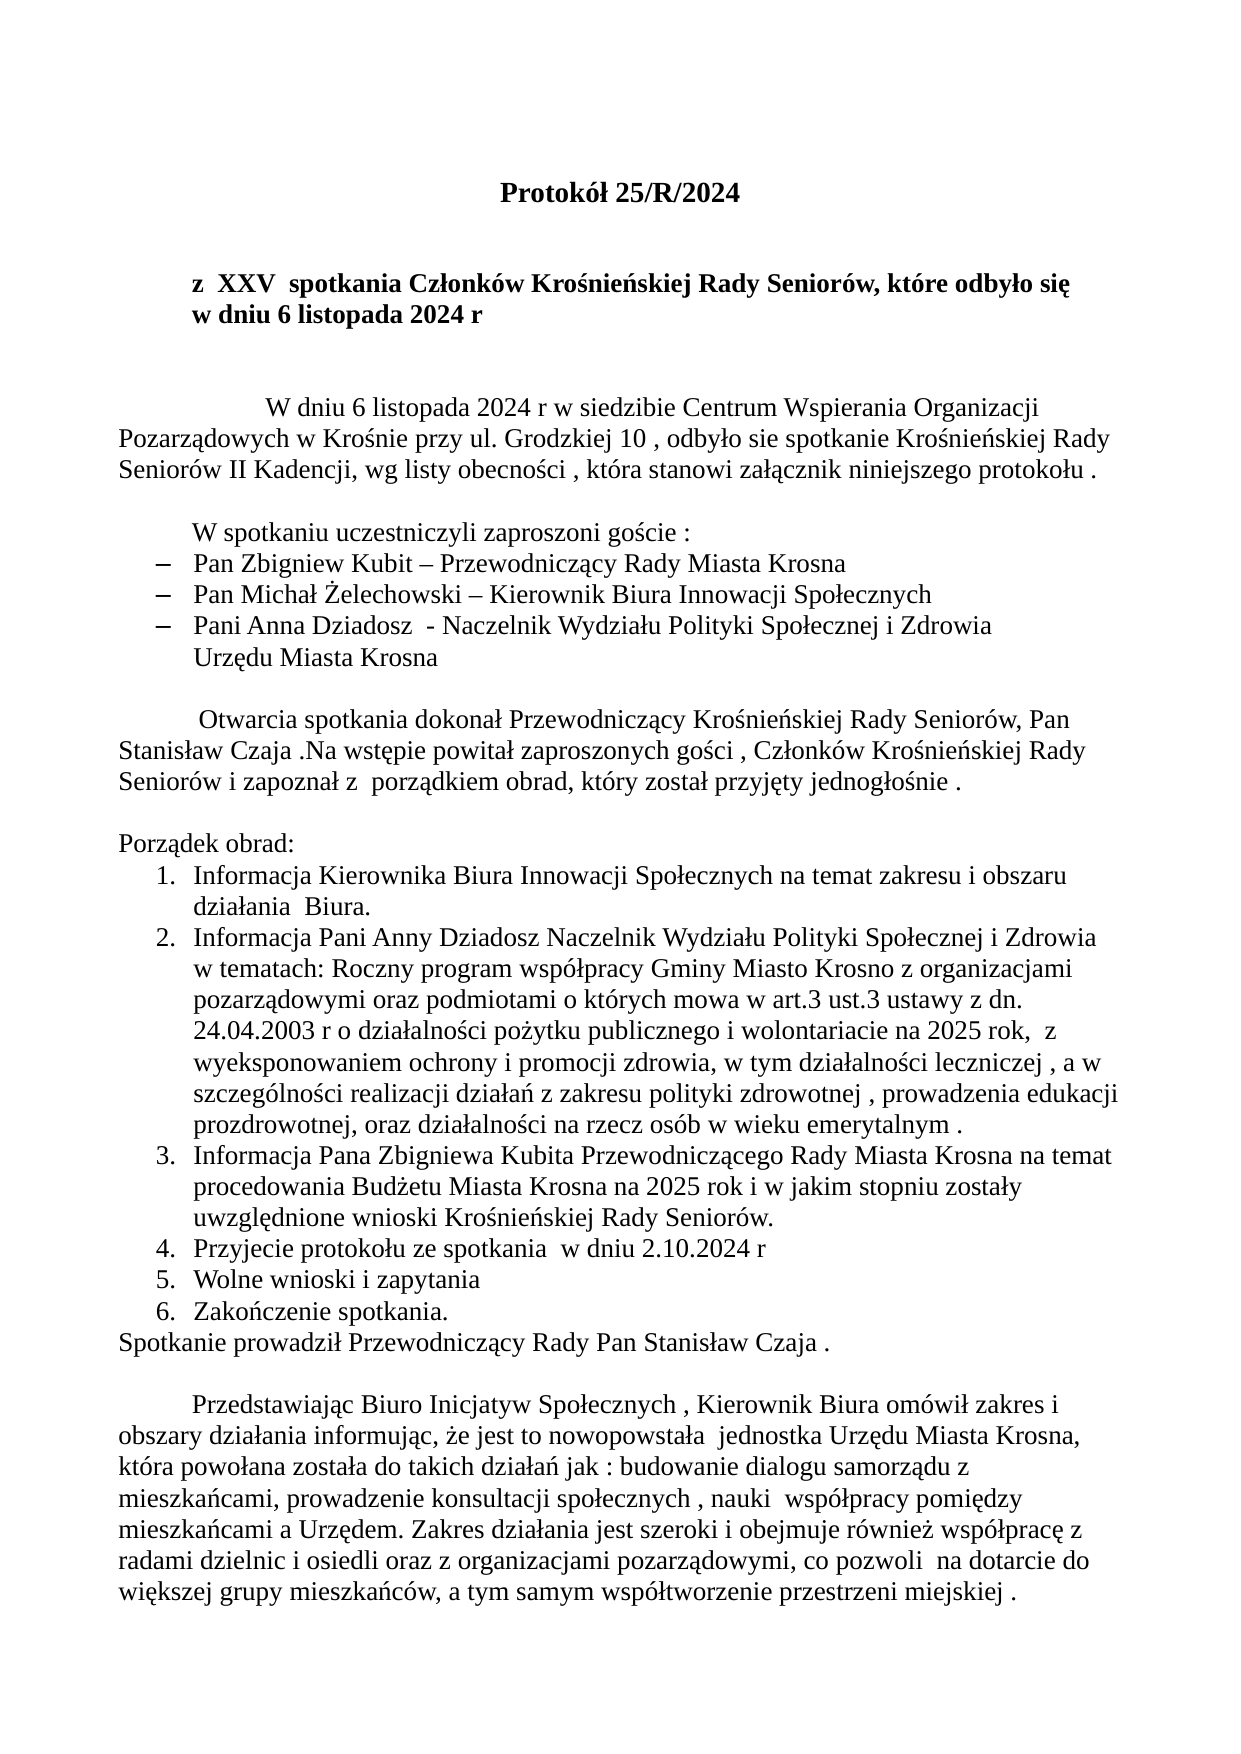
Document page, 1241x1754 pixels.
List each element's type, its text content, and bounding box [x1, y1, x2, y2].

text W spotkaniu uczestniczyli zaproszoni goście : [118, 516, 1122, 547]
list Przyjecie protokołu ze spotkania w dniu 2.10.2024 r [156, 1232, 1122, 1264]
list Wolne wnioski i zapytania [156, 1264, 1122, 1295]
text z XXV spotkania Członków Krośnieńskiej Rady Seniorów, które odbyło się [118, 267, 1122, 298]
text Spotkanie prowadził Przewodniczący Rady Pan Stanisław Czaja . [118, 1326, 1122, 1357]
list Pan Zbigniew Kubit – Przewodniczący Rady Miasta Krosna [156, 547, 1122, 578]
text W dniu 6 listopada 2024 r w siedzibie Centrum Wspierania Organizacji Pozarządowych w Krośnie przy ul. Grodzkiej 10 , odbyło sie spotkanie Krośnieńskiej Rady Seniorów II Kadencji, wg listy obecności , która stanowi załącznik niniejszego protokołu . [118, 391, 1122, 485]
text Przedstawiając Biuro Inicjatyw Społecznych , Kierownik Biura omówił zakres i obszary działania informując, że jest to nowopowstała jednostka Urzędu Miasta Krosna, która powołana została do takich działań jak : budowanie dialogu samorządu z mieszkańcami, prowadzenie konsultacji społecznych , nauki współpracy pomiędzy mieszkańcami a Urzędem. Zakres działania jest szeroki i obejmuje również współpracę z radami dzielnic i osiedli oraz z organizacjami pozarządowymi, co pozwoli na dotarcie do większej grupy mieszkańców, a tym samym współtworzenie przestrzeni miejskiej . [118, 1388, 1122, 1606]
list Informacja Pana Zbigniewa Kubita Przewodniczącego Rady Miasta Krosna na temat procedowania Budżetu Miasta Krosna na 2025 rok i w jakim stopniu zostały uwzględnione wnioski Krośnieńskiej Rady Seniorów. [156, 1139, 1122, 1232]
list Zakończenie spotkania. [156, 1295, 1122, 1326]
list Pani Anna Dziadosz - Naczelnik Wydziału Polityki Społecznej i Zdrowia Urzędu Miasta Krosna [156, 609, 1122, 672]
text w dniu 6 listopada 2024 r [118, 298, 1122, 329]
list Informacja Pani Anny Dziadosz Naczelnik Wydziału Polityki Społecznej i Zdrowia w tematach: Roczny program współpracy Gminy Miasto Krosno z organizacjami pozarządowymi oraz podmiotami o których mowa w art.3 ust.3 ustawy z dn. 24.04.2003 r o działalności pożytku publicznego i wolontariacie na 2025 rok, z wyeksponowaniem ochrony i promocji zdrowia, w tym działalności leczniczej , a w szczególności realizacji działań z zakresu polityki zdrowotnej , prowadzenia edukacji prozdrowotnej, oraz działalności na rzecz osób w wieku emerytalnym . [156, 921, 1122, 1139]
list Informacja Kierownika Biura Innowacji Społecznych na temat zakresu i obszaru działania Biura. [156, 859, 1122, 921]
list Pan Michał Żelechowski – Kierownik Biura Innowacji Społecznych [156, 578, 1122, 609]
text Porządek obrad: [118, 828, 1122, 859]
text Protokół 25/R/2024 [118, 176, 1122, 209]
text Otwarcia spotkania dokonał Przewodniczący Krośnieńskiej Rady Seniorów, Pan Stanisław Czaja .Na wstępie powitał zaproszonych gości , Członków Krośnieńskiej Rady Seniorów i zapoznał z porządkiem obrad, który został przyjęty jednogłośnie . [118, 703, 1122, 796]
